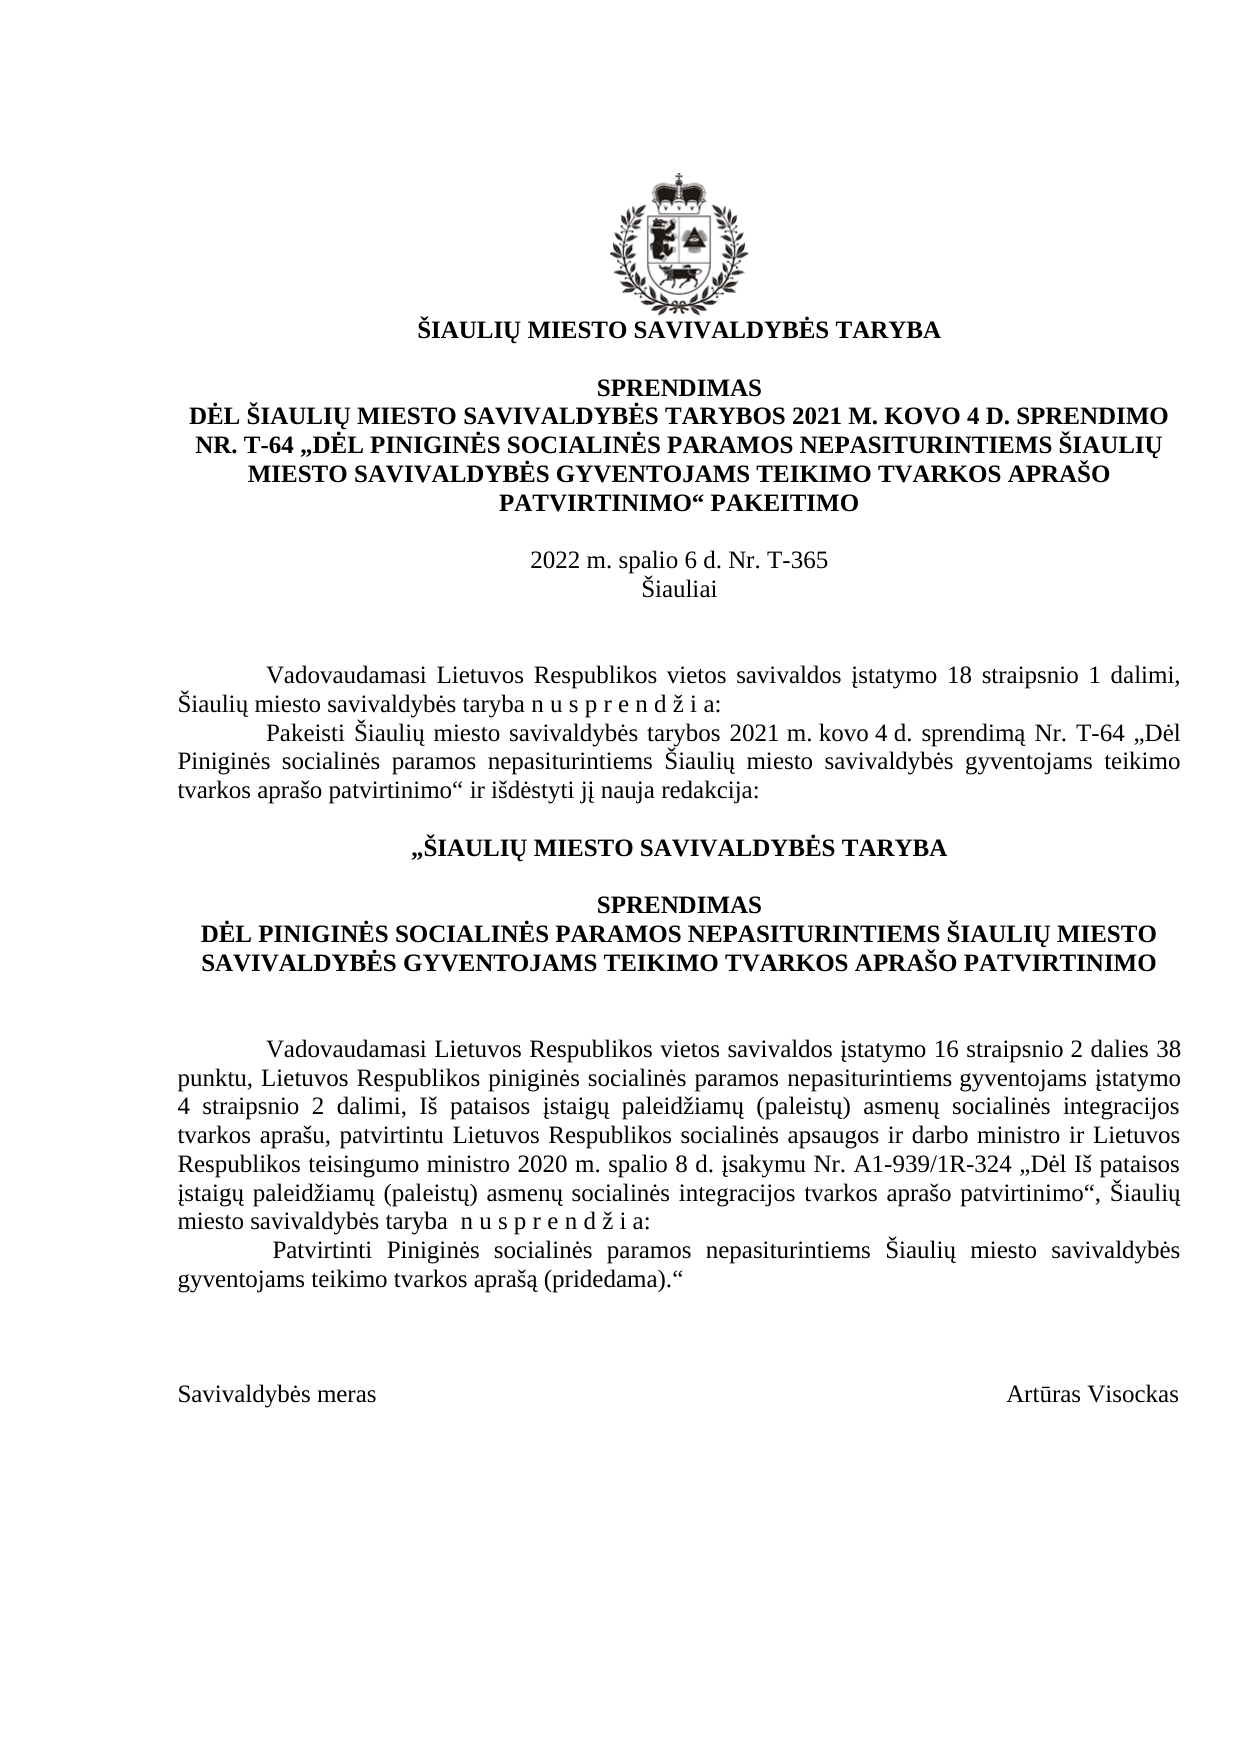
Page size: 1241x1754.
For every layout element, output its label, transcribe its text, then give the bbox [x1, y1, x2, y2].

text Šiauliai [177, 574, 1181, 603]
text Pakeisti Šiaulių miesto savivaldybės tarybos 2021 m. kovo 4 d. sprendimą Nr. T-64 „Dėl Piniginės socialinės paramos nepasiturintiems Šiaulių miesto savivaldybės gyventojams teikimo tvarkos aprašo patvirtinimo“ ir išdėstyti jį nauja redakcija: [177, 718, 1181, 804]
text Savivaldybės meras Artūras Visockas [177, 1379, 1181, 1408]
text Patvirtinti Piniginės socialinės paramos nepasiturintiems Šiaulių miesto savivaldybės gyventojams teikimo tvarkos aprašą (pridedama).“ [177, 1235, 1181, 1293]
text SPRENDIMAS [177, 373, 1181, 401]
text DĖL ŠIAULIŲ MIESTO SAVIVALDYBĖS TARYBOS 2021 M. KOVO 4 D. SPRENDIMO NR. T-64 „DĖL PINIGINĖS SOCIALINĖS PARAMOS NEPASITURINTIEMS ŠIAULIŲ MIESTO SAVIVALDYBĖS GYVENTOJAMS TEIKIMO TVARKOS APRAŠO PATVIRTINIMO“ PAKEITIMO [177, 401, 1181, 516]
text „ŠIAULIŲ MIESTO SAVIVALDYBĖS TARYBA [177, 833, 1181, 861]
text 2022 m. spalio 6 d. Nr. T-365 [177, 545, 1181, 574]
text Vadovaudamasi Lietuvos Respublikos vietos savivaldos įstatymo 18 straipsnio 1 dalimi, Šiaulių miesto savivaldybės taryba n u s p r e n d ž i a: [177, 660, 1181, 718]
text SPRENDIMAS [177, 890, 1181, 919]
text Vadovaudamasi Lietuvos Respublikos vietos savivaldos įstatymo 16 straipsnio 2 dalies 38 punktu, Lietuvos Respublikos piniginės socialinės paramos nepasiturintiems gyventojams įstatymo 4 straipsnio 2 dalimi, Iš pataisos įstaigų paleidžiamų (paleistų) asmenų socialinės integracijos tvarkos aprašu, patvirtintu Lietuvos Respublikos socialinės apsaugos ir darbo ministro ir Lietuvos Respublikos teisingumo ministro 2020 m. spalio 8 d. įsakymu Nr. A1-939/1R-324 „Dėl Iš pataisos įstaigų paleidžiamų (paleistų) asmenų socialinės integracijos tvarkos aprašo patvirtinimo“, Šiaulių miesto savivaldybės taryba n u s p r e n d ž i a: [177, 1034, 1181, 1235]
text DĖL PINIGINĖS SOCIALINĖS PARAMOS NEPASITURINTIEMS ŠIAULIŲ MIESTO SAVIVALDYBĖS GYVENTOJAMS TEIKIMO TVARKOS APRAŠO PATVIRTINIMO [177, 919, 1181, 976]
text ŠIAULIŲ MIESTO SAVIVALDYBĖS TARYBA [177, 315, 1181, 344]
